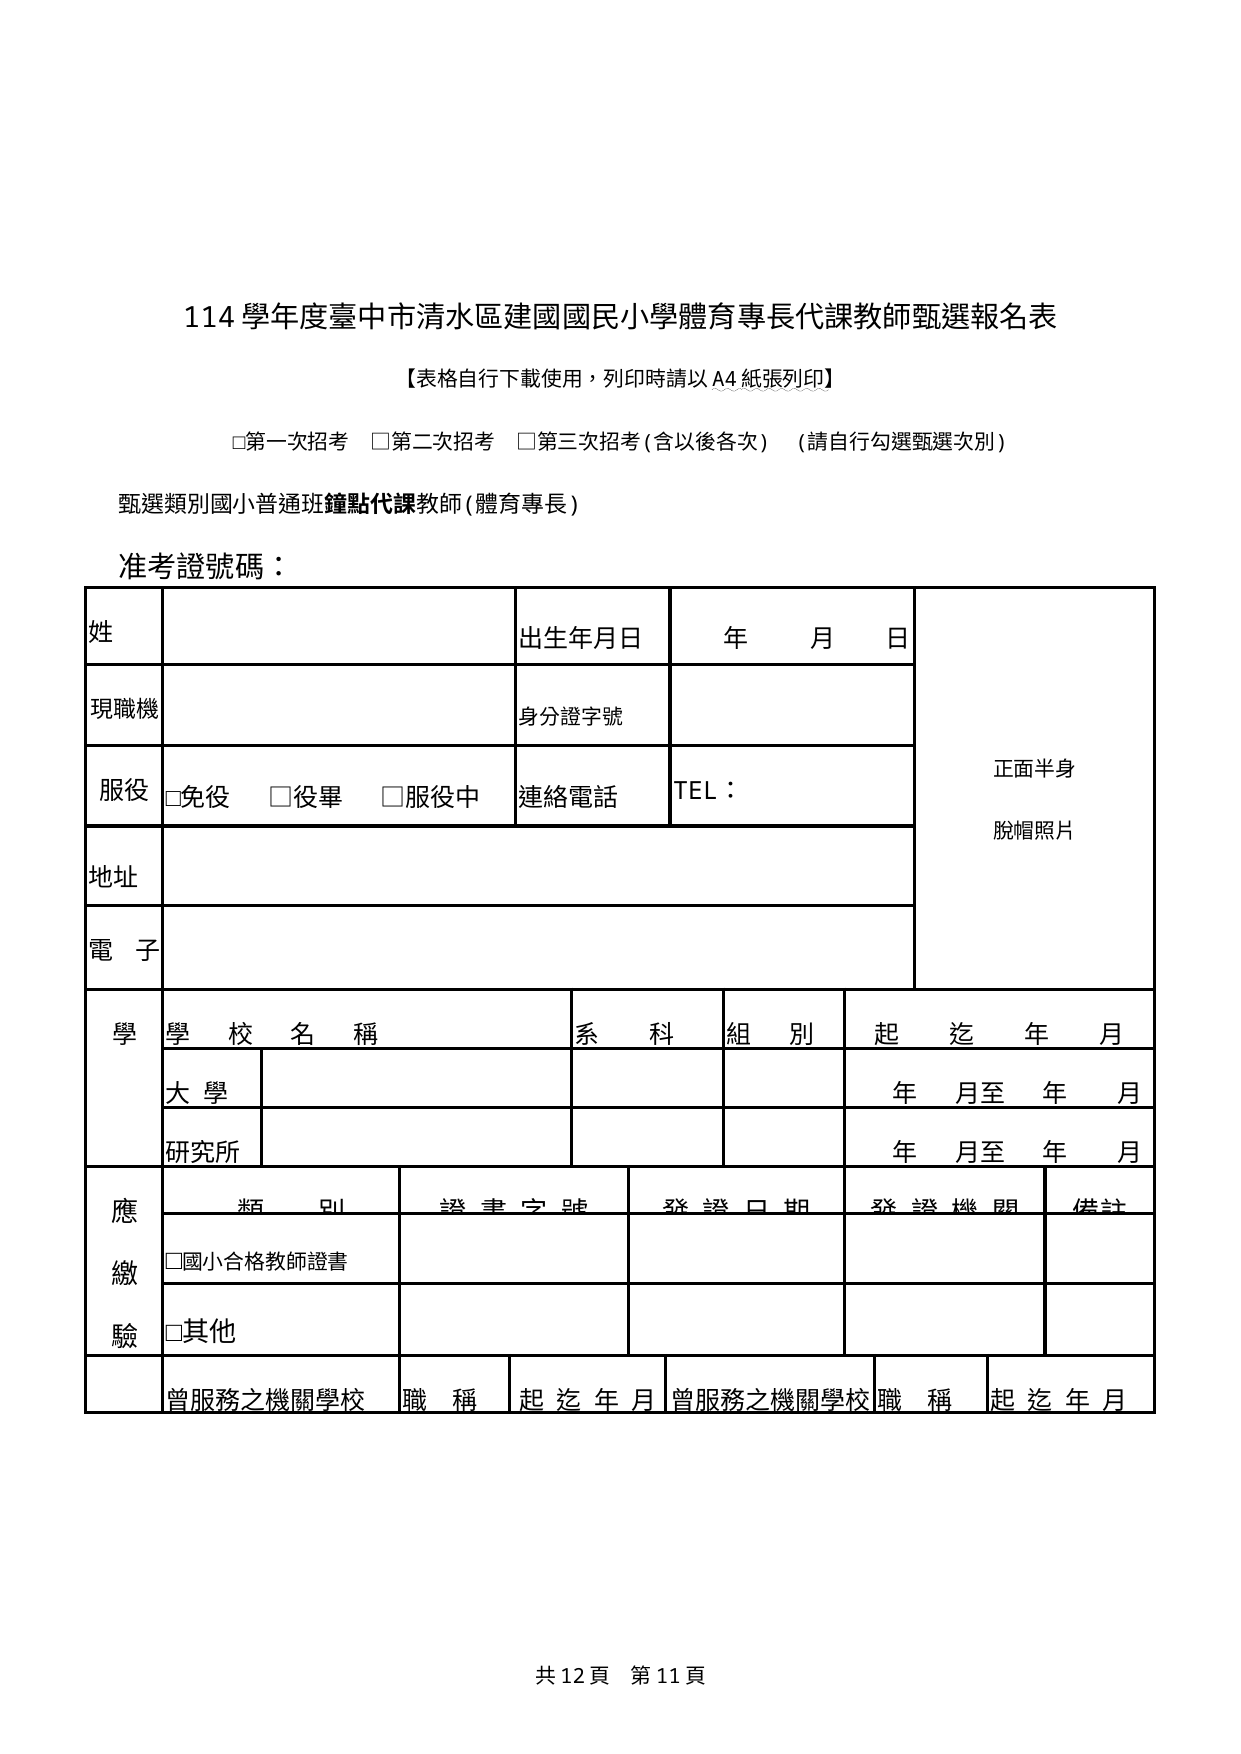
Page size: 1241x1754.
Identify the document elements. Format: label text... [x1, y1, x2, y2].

table_cell 發 證 日 期 [630, 1168, 843, 1212]
table_cell 曾服務之機關學校 [667, 1357, 873, 1411]
table_cell [263, 1109, 570, 1165]
table_cell 研究所 [164, 1109, 260, 1165]
table_cell [725, 1050, 843, 1106]
table_cell 年 月至 年 月 [846, 1109, 1153, 1165]
table_cell [164, 666, 514, 743]
table_cell [630, 1215, 843, 1282]
table_cell 地址 [87, 828, 161, 904]
table_header 正面半身 脫帽照片 [916, 589, 1153, 987]
table_cell 起 迄 年 月 [511, 1357, 664, 1411]
table_header [164, 589, 514, 663]
table_cell 起 迄 年 月 [846, 991, 1153, 1047]
text 准考證號碼： [118, 523, 1122, 586]
table_cell 發 證 機 關 [846, 1168, 1043, 1212]
table_cell 年 月至 年 月 [846, 1050, 1153, 1106]
table_cell 起 迄 年 月 [989, 1357, 1153, 1411]
text □第一次招考 □第二次招考 □第三次招考(含以後各次) (請自行勾選甄選次別) [118, 398, 1122, 461]
table_cell 服役 情形 [87, 747, 161, 824]
table_cell 學 校 名 稱 [164, 991, 570, 1047]
table_cell 類 別 [164, 1168, 398, 1212]
table_cell 組 別 [725, 991, 843, 1047]
table_header 出生年月日 [517, 589, 668, 663]
table_cell 大 學 [164, 1050, 260, 1106]
table_cell [846, 1215, 1043, 1282]
table_cell 證 書 字 號 [401, 1168, 627, 1212]
table_cell [401, 1285, 627, 1354]
table_cell 職 稱 [401, 1357, 508, 1411]
table_cell [672, 666, 913, 743]
text 【表格自行下載使用，列印時請以A4紙張列印】 [118, 336, 1122, 398]
table_cell 連絡電話 [517, 747, 668, 824]
table_cell [573, 1050, 722, 1106]
table_cell 學 歷 [87, 991, 161, 1165]
table_cell 系 科 [573, 991, 722, 1047]
table_cell [630, 1285, 843, 1354]
table_cell □國小合格教師證書 [164, 1215, 398, 1282]
table_cell 應 繳 驗 證 件 [87, 1168, 161, 1354]
table_cell [846, 1285, 1043, 1354]
text 甄選類別國小普通班鐘點代課教師(體育專長) [118, 461, 1122, 523]
table_cell 備註 [1047, 1168, 1153, 1212]
table_cell [164, 828, 913, 904]
table_header 年 月 日 [672, 589, 913, 663]
table_cell [164, 907, 913, 987]
table_cell [725, 1109, 843, 1165]
table_cell [1047, 1285, 1153, 1354]
table_cell [87, 1357, 161, 1411]
table_header 姓 名 [87, 589, 161, 663]
table_cell 電子郵件 [87, 907, 161, 987]
table_cell □其他 [164, 1285, 398, 1354]
table_cell [573, 1109, 722, 1165]
table_cell TEL： 手機： [672, 747, 913, 824]
table_cell 職 稱 [876, 1357, 986, 1411]
table_cell □免役 □役畢 □服役中 [164, 747, 514, 824]
table_cell 曾服務之機關學校 [164, 1357, 398, 1411]
table_cell [1047, 1215, 1153, 1282]
table_cell [263, 1050, 570, 1106]
table_cell 身分證字號 [517, 666, 668, 743]
table_cell [401, 1215, 627, 1282]
text 114學年度臺中市清水區建國國民小學體育專長代課教師甄選報名表 [118, 273, 1122, 336]
table_cell 現職機關學校 [87, 666, 161, 743]
